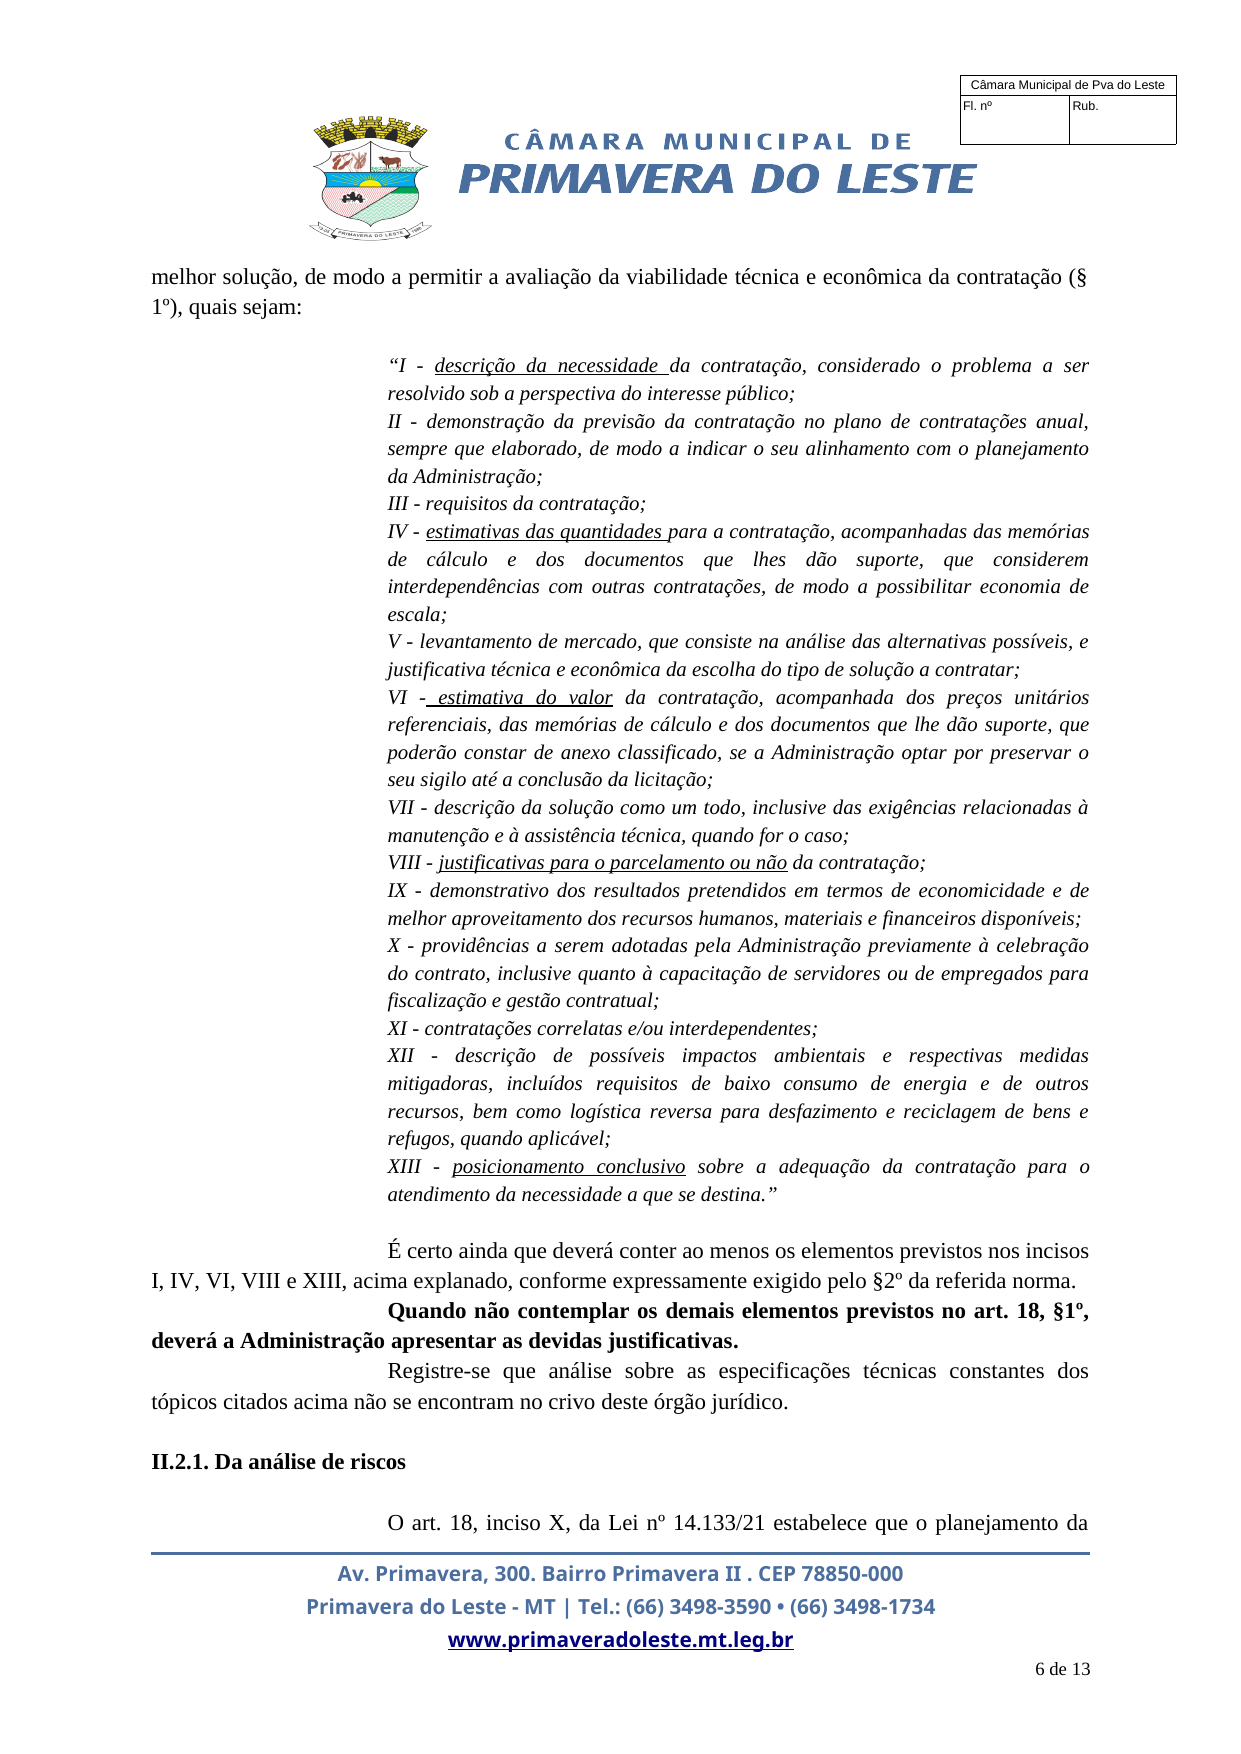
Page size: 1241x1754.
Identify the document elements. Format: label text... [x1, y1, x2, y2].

picture [1070, 108, 1115, 144]
text Quando não contemplar os demais elementos previstos no art. 18, §1º, deverá a Administração apresentar as devidas justificativas. [151, 1297, 1090, 1354]
text XII - descrição de possíveis impactos ambientais e respectivas medidas mitigadoras, incluídos requisitos de baixo consumo de energia e de outros recursos, bem como logística reversa para desfazimento e reciclagem de bens e refugos, quando aplicável; [387, 1043, 1090, 1150]
text VIII - justificativas para o parcelamento ou não da contratação; [387, 850, 1090, 874]
picture [140, 108, 1115, 250]
text XIII - posicionamento conclusivo sobre a adequação da contratação para o atendimento da necessidade a que se destina.” [387, 1154, 1090, 1206]
text II - demonstração da previsão da contratação no plano de contratações anual, sempre que elaborado, de modo a indicar o seu alinhamento com o planejamento da Administração; [387, 408, 1090, 488]
text VI - estimativa do valor da contratação, acompanhada dos preços unitários referenciais, das memórias de cálculo e dos documentos que lhe dão suporte, que poderão constar de anexo classificado, se a Administração optar por preservar o seu sigilo até a conclusão da licitação; [387, 684, 1090, 791]
text IX - demonstrativo dos resultados pretendidos em termos de economicidade e de melhor aproveitamento dos recursos humanos, materiais e financeiros disponíveis; [387, 878, 1090, 929]
text O art. 18, inciso X, da Lei nº 14.133/21 estabelece que o planejamento da [151, 1508, 1090, 1535]
text melhor solução, de modo a permitir a avaliação da viabilidade técnica e econômica da contratação (§ 1º), quais sejam: [151, 258, 1090, 319]
text III - requisitos da contratação; [387, 491, 1090, 515]
text É certo ainda que deverá conter ao menos os elementos previstos nos incisos I, IV, VI, VIII e XIII, acima explanado, conforme expressamente exigido pelo §2º da referida norma. [151, 1237, 1090, 1293]
text V - levantamento de mercado, que consiste na análise das alternativas possíveis, e justificativa técnica e econômica da escolha do tipo de solução a contratar; [387, 629, 1090, 681]
text IV - estimativas das quantidades para a contratação, acompanhadas das memórias de cálculo e dos documentos que lhes dão suporte, que considerem interdependências com outras contratações, de modo a possibilitar economia de escala; [387, 519, 1090, 626]
picture [961, 108, 1069, 144]
text “I - descrição da necessidade da contratação, considerado o problema a ser resolvido sob a perspectiva do interesse público; [387, 353, 1090, 405]
text II.2.1. Da análise de riscos [151, 1448, 1090, 1474]
text Registre-se que análise sobre as especificações técnicas constantes dos tópicos citados acima não se encontram no crivo deste órgão jurídico. [151, 1357, 1090, 1414]
text VII - descrição da solução como um todo, inclusive das exigências relacionadas à manutenção e à assistência técnica, quando for o caso; [387, 795, 1090, 847]
text X - providências a serem adotadas pela Administração previamente à celebração do contrato, inclusive quanto à capacitação de servidores ou de empregados para fiscalização e gestão contratual; [387, 933, 1090, 1012]
text XI - contratações correlatas e/ou interdependentes; [387, 1016, 1090, 1040]
